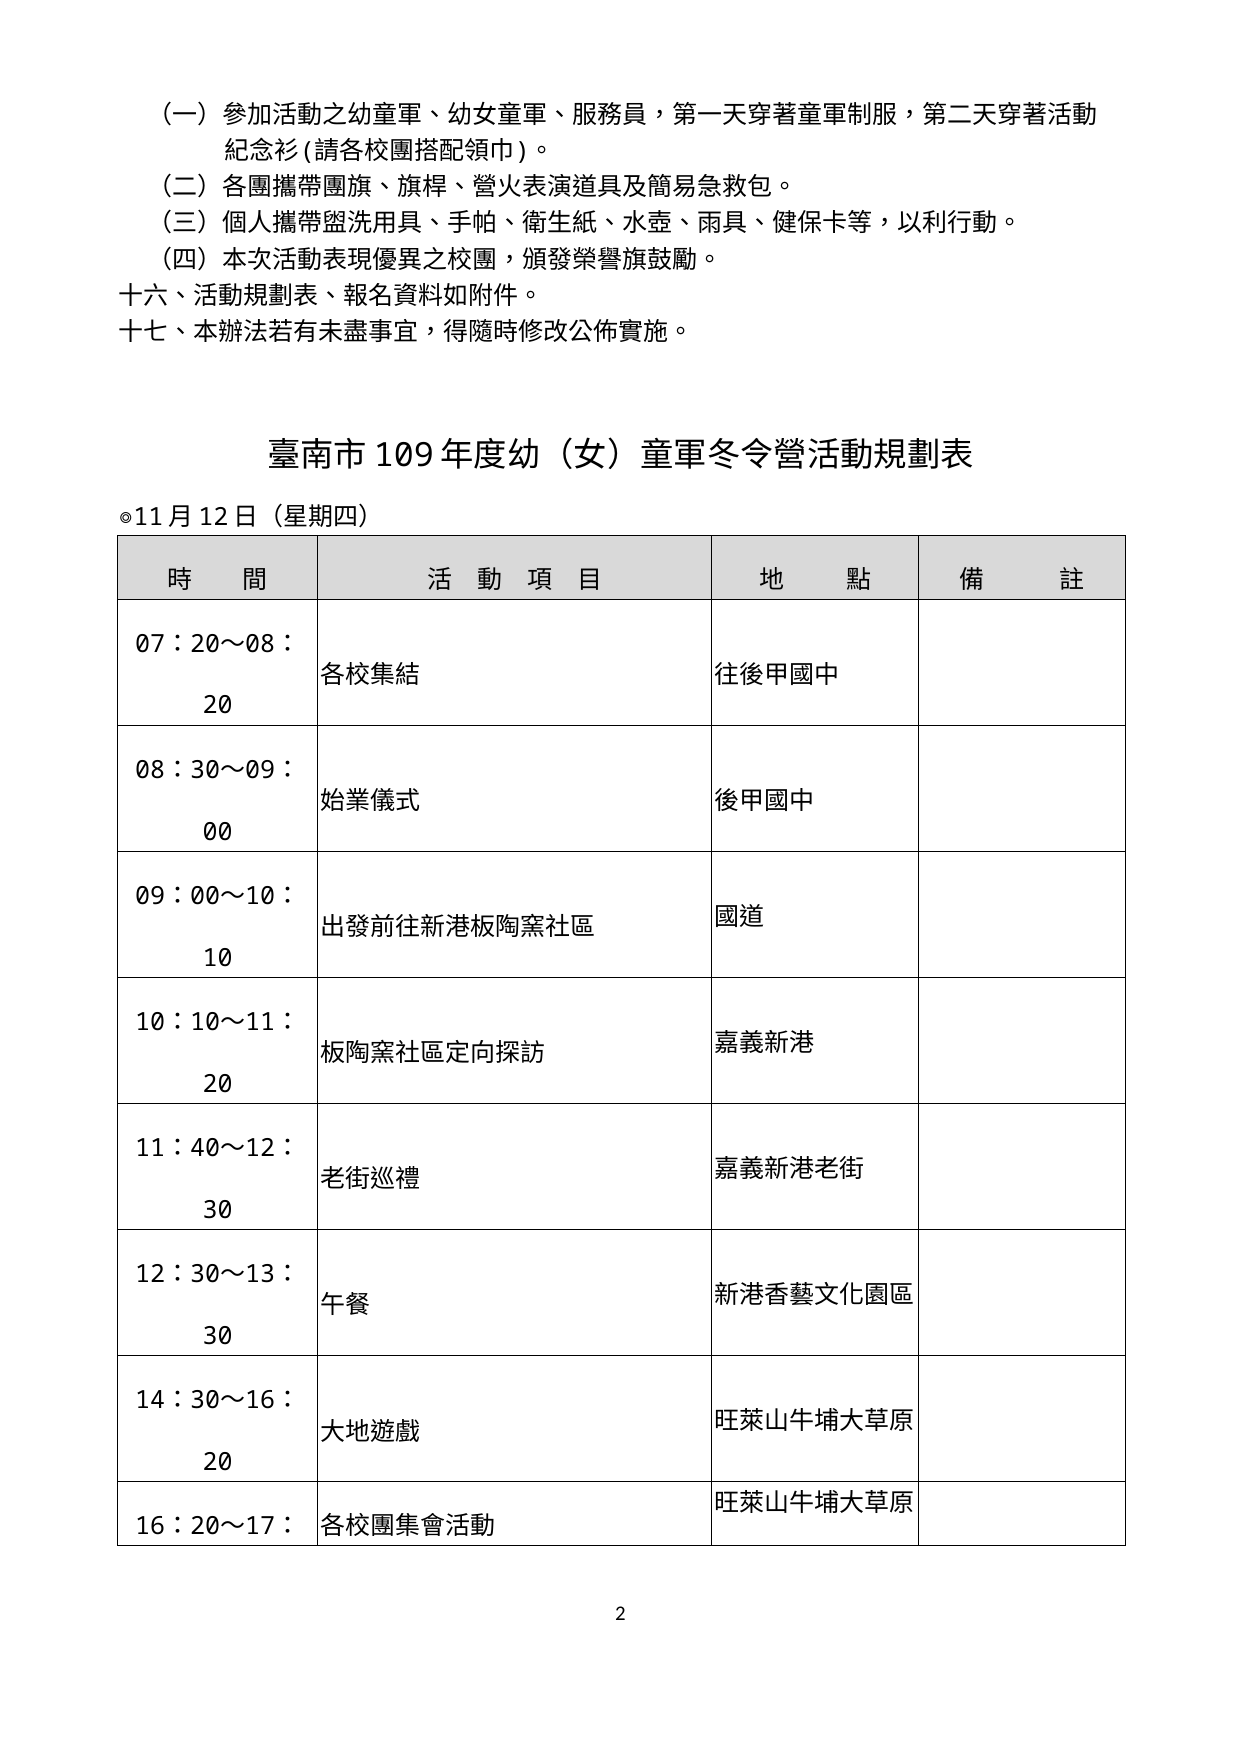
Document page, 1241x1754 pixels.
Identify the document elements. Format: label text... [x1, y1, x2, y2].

table_cell 嘉義新港 [712, 978, 918, 1103]
table_cell 各校團集會活動 [318, 1482, 711, 1545]
table_cell 後甲國中 [712, 726, 918, 851]
table_cell 始業儀式 [318, 726, 711, 851]
table_cell 09：00～10：10 [118, 852, 317, 977]
text 十六、活動規劃表、報名資料如附件。 [118, 275, 1122, 312]
table_cell [919, 852, 1125, 977]
table_header 活 動 項 目 [318, 536, 711, 599]
table_cell 各校集結 [318, 600, 711, 725]
table_cell 嘉義新港老街 [712, 1104, 918, 1229]
table_cell 旺萊山牛埔大草原 [712, 1356, 918, 1481]
table_cell [919, 1482, 1125, 1545]
table_header 地 點 [712, 536, 918, 599]
text 臺南市109年度幼（女）童軍冬令營活動規劃表 [118, 410, 1122, 473]
text 十七、本辦法若有未盡事宜，得隨時修改公佈實施。 [118, 312, 1122, 348]
table_cell 16：20～17： [118, 1482, 317, 1545]
table_cell 旺萊山牛埔大草原 [712, 1482, 918, 1545]
table_cell 10：10～11：20 [118, 978, 317, 1103]
text ◎11月12日（星期四） [118, 473, 1122, 535]
table_cell [919, 1104, 1125, 1229]
table_cell 07：20～08：20 [118, 600, 317, 725]
table_cell 11：40～12：30 [118, 1104, 317, 1229]
table_cell [919, 726, 1125, 851]
text （二）各團攜帶團旗、旗桿、營火表演道具及簡易急救包。 [148, 167, 1122, 203]
table_cell [919, 978, 1125, 1103]
table_cell 出發前往新港板陶窯社區 [318, 852, 711, 977]
text （一）參加活動之幼童軍、幼女童軍、服務員，第一天穿著童軍制服，第二天穿著活動紀念衫(請各校團搭配領巾)。 [148, 94, 1122, 167]
table_cell 午餐 [318, 1230, 711, 1355]
table_cell [919, 1230, 1125, 1355]
table_cell 板陶窯社區定向探訪 [318, 978, 711, 1103]
text （四）本次活動表現優異之校團，頒發榮譽旗鼓勵。 [148, 239, 1122, 275]
table_cell 往後甲國中 [712, 600, 918, 725]
table_cell 08：30～09：00 [118, 726, 317, 851]
table_cell [919, 1356, 1125, 1481]
table_cell 新港香藝文化園區 [712, 1230, 918, 1355]
table_cell 國道 [712, 852, 918, 977]
table_cell 大地遊戲 [318, 1356, 711, 1481]
table_cell [919, 600, 1125, 725]
table_cell 12：30～13：30 [118, 1230, 317, 1355]
table_cell 14：30～16：20 [118, 1356, 317, 1481]
table_cell 老街巡禮 [318, 1104, 711, 1229]
table_header 備 註 [919, 536, 1125, 599]
table_header 時 間 [118, 536, 317, 599]
text （三）個人攜帶盥洗用具、手帕、衛生紙、水壺、雨具、健保卡等，以利行動。 [148, 203, 1122, 239]
